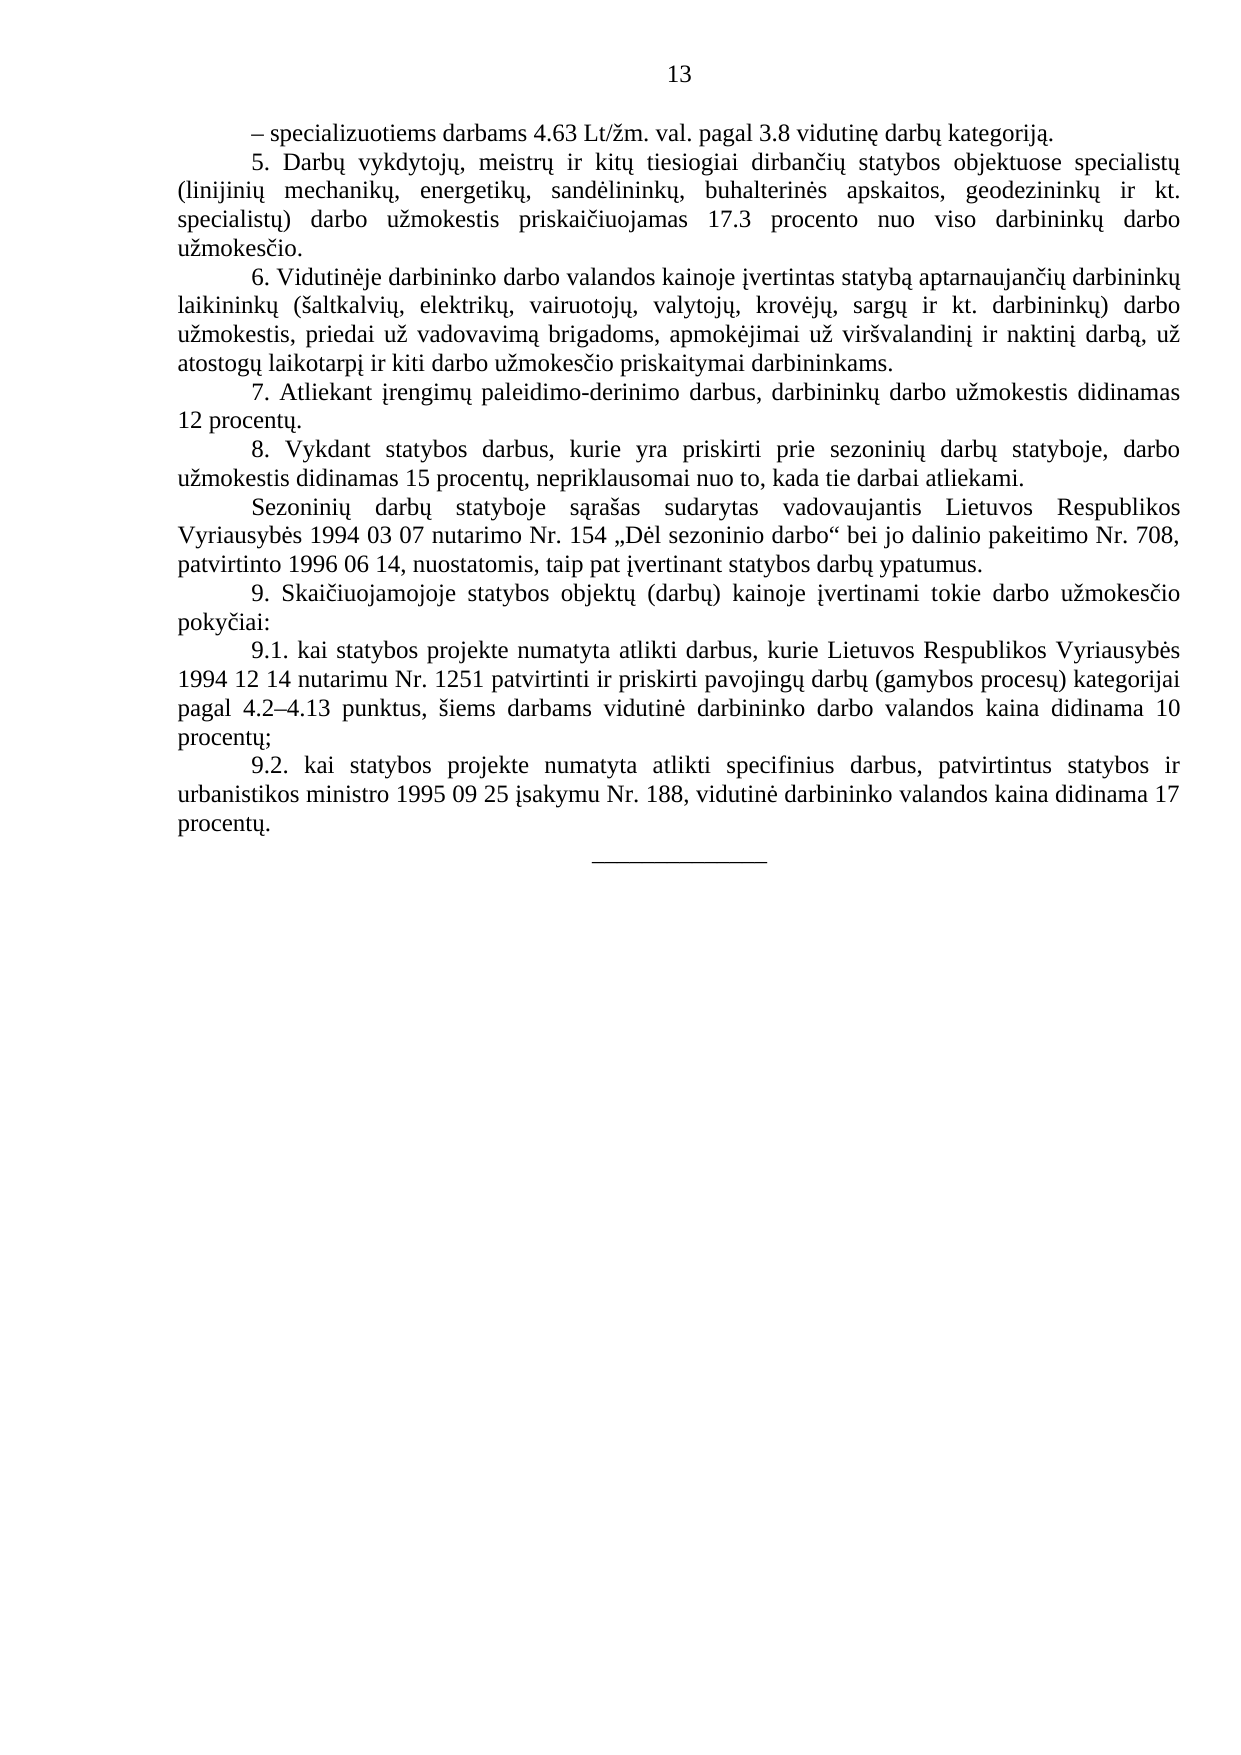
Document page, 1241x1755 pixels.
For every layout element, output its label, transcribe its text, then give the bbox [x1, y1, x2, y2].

text 9.1. kai statybos projekte numatyta atlikti darbus, kurie Lietuvos Respublikos Vyriausybės 1994 12 14 nutarimu Nr. 1251 patvirtinti ir priskirti pavojingų darbų (gamybos procesų) kategorijai pagal 4.2–4.13 punktus, šiems darbams vidutinė darbininko darbo valandos kaina didinama 10 procentų; [177, 636, 1181, 751]
text 7. Atliekant įrengimų paleidimo-derinimo darbus, darbininkų darbo užmokestis didinamas 12 procentų. [177, 377, 1181, 434]
text 6. Vidutinėje darbininko darbo valandos kainoje įvertintas statybą aptarnaujančių darbininkų laikininkų (šaltkalvių, elektrikų, vairuotojų, valytojų, krovėjų, sargų ir kt. darbininkų) darbo užmokestis, priedai už vadovavimą brigadoms, apmokėjimai už viršvalandinį ir naktinį darbą, už atostogų laikotarpį ir kiti darbo užmokesčio priskaitymai darbininkams. [177, 262, 1181, 377]
text 5. Darbų vykdytojų, meistrų ir kitų tiesiogiai dirbančių statybos objektuose specialistų (linijinių mechanikų, energetikų, sandėlininkų, buhalterinės apskaitos, geodezininkų ir kt. specialistų) darbo užmokestis priskaičiuojamas 17.3 procento nuo viso darbininkų darbo užmokesčio. [177, 147, 1181, 262]
text Sezoninių darbų statyboje sąrašas sudarytas vadovaujantis Lietuvos Respublikos Vyriausybės 1994 03 07 nutarimo Nr. 154 „Dėl sezoninio darbo“ bei jo dalinio pakeitimo Nr. 708, patvirtinto 1996 06 14, nuostatomis, taip pat įvertinant statybos darbų ypatumus. [177, 492, 1181, 578]
text 8. Vykdant statybos darbus, kurie yra priskirti prie sezoninių darbų statyboje, darbo užmokestis didinamas 15 procentų, nepriklausomai nuo to, kada tie darbai atliekami. [177, 434, 1181, 492]
text 9.2. kai statybos projekte numatyta atlikti specifinius darbus, patvirtintus statybos ir urbanistikos ministro 1995 09 25 įsakymu Nr. 188, vidutinė darbininko valandos kaina didinama 17 procentų. [177, 751, 1181, 837]
text 9. Skaičiuojamojoje statybos objektų (darbų) kainoje įvertinami tokie darbo užmokesčio pokyčiai: [177, 578, 1181, 636]
text – specializuotiems darbams 4.63 Lt/žm. val. pagal 3.8 vidutinę darbų kategoriją. [177, 118, 1181, 147]
text ______________ [177, 837, 1181, 866]
